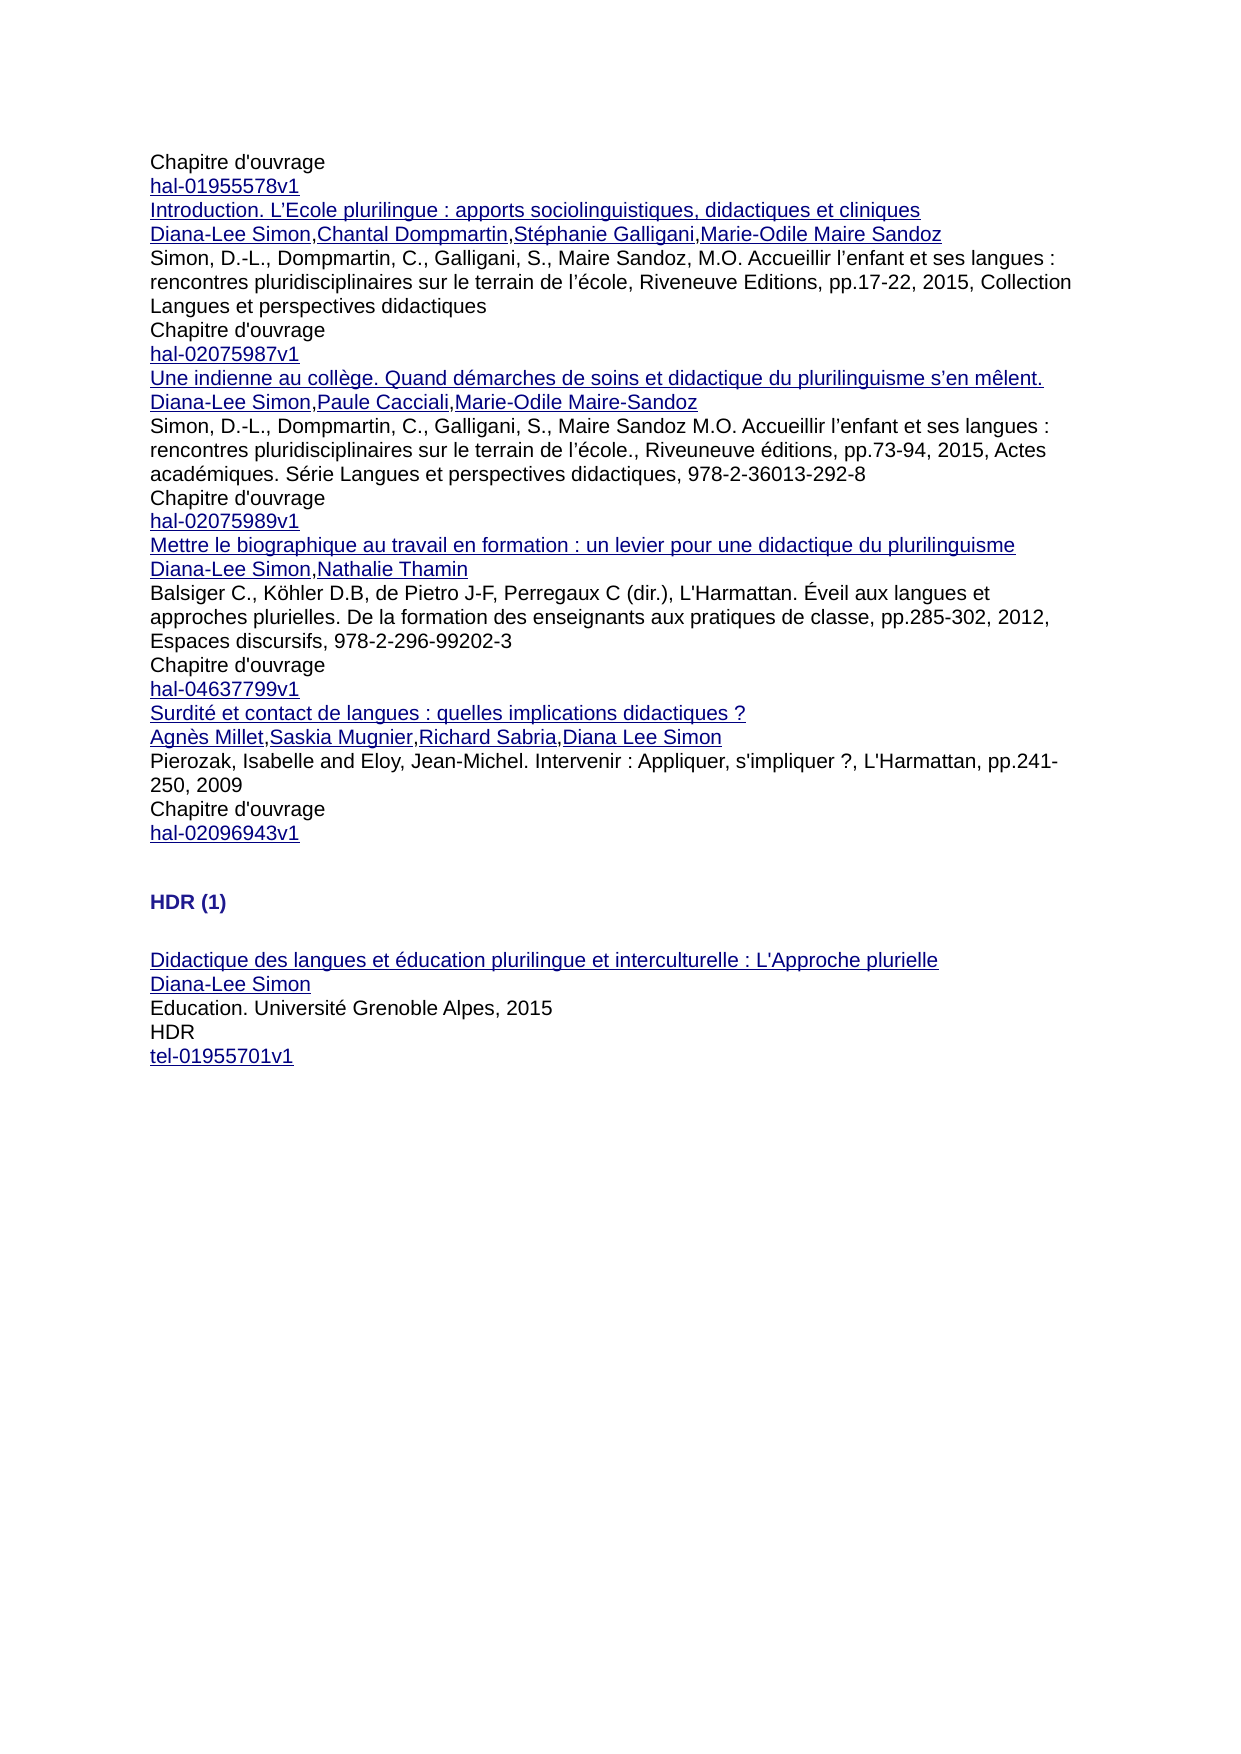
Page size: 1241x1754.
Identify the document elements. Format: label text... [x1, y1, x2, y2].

table_cell Chapitre d'ouvrage hal-01955578v1 [150, 150, 1090, 198]
table_cell Mettre le biographique au travail en formation : un levier pour une didactique du plurilinguisme Diana-Lee Simon,Nathalie Thamin Balsiger C., Köhler D.B, de Pietro J-F, Perregaux C (dir.), L'Harmattan. Éveil aux langues et approches plurielles. De la formation des enseignants aux pratiques de classe, pp.285-302, 2012, Espaces discursifs, 978-2-296-99202-3 Chapitre d'ouvrage hal-04637799v1 [150, 533, 1090, 701]
table_header Didactique des langues et éducation plurilingue et interculturelle : L'Approche plurielle Diana-Lee Simon Education. Université Grenoble Alpes, 2015 HDR tel-01955701v1 [150, 948, 1090, 1068]
subtitle HDR (1) [150, 889, 1090, 913]
table_cell Surdité et contact de langues : quelles implications didactiques ? Agnès Millet,Saskia Mugnier,Richard Sabria,Diana Lee Simon Pierozak, Isabelle and Eloy, Jean-Michel. Intervenir : Appliquer, s'impliquer ?, L'Harmattan, pp.241-250, 2009 Chapitre d'ouvrage hal-02096943v1 [150, 701, 1090, 845]
table_cell Une indienne au collège. Quand démarches de soins et didactique du plurilinguisme s’en mêlent. Diana-Lee Simon,Paule Cacciali,Marie-Odile Maire-Sandoz Simon, D.-L., Dompmartin, C., Galligani, S., Maire Sandoz M.O. Accueillir l’enfant et ses langues : rencontres pluridisciplinaires sur le terrain de l’école., Riveuneuve éditions, pp.73-94, 2015, Actes académiques. Série Langues et perspectives didactiques, 978-2-36013-292-8 Chapitre d'ouvrage hal-02075989v1 [150, 366, 1090, 533]
table_cell Introduction. L’Ecole plurilingue : apports sociolinguistiques, didactiques et cliniques Diana-Lee Simon,Chantal Dompmartin,Stéphanie Galligani,Marie-Odile Maire Sandoz Simon, D.-L., Dompmartin, C., Galligani, S., Maire Sandoz, M.O. Accueillir l’enfant et ses langues : rencontres pluridisciplinaires sur le terrain de l’école, Riveneuve Editions, pp.17-22, 2015, Collection Langues et perspectives didactiques Chapitre d'ouvrage hal-02075987v1 [150, 198, 1090, 366]
